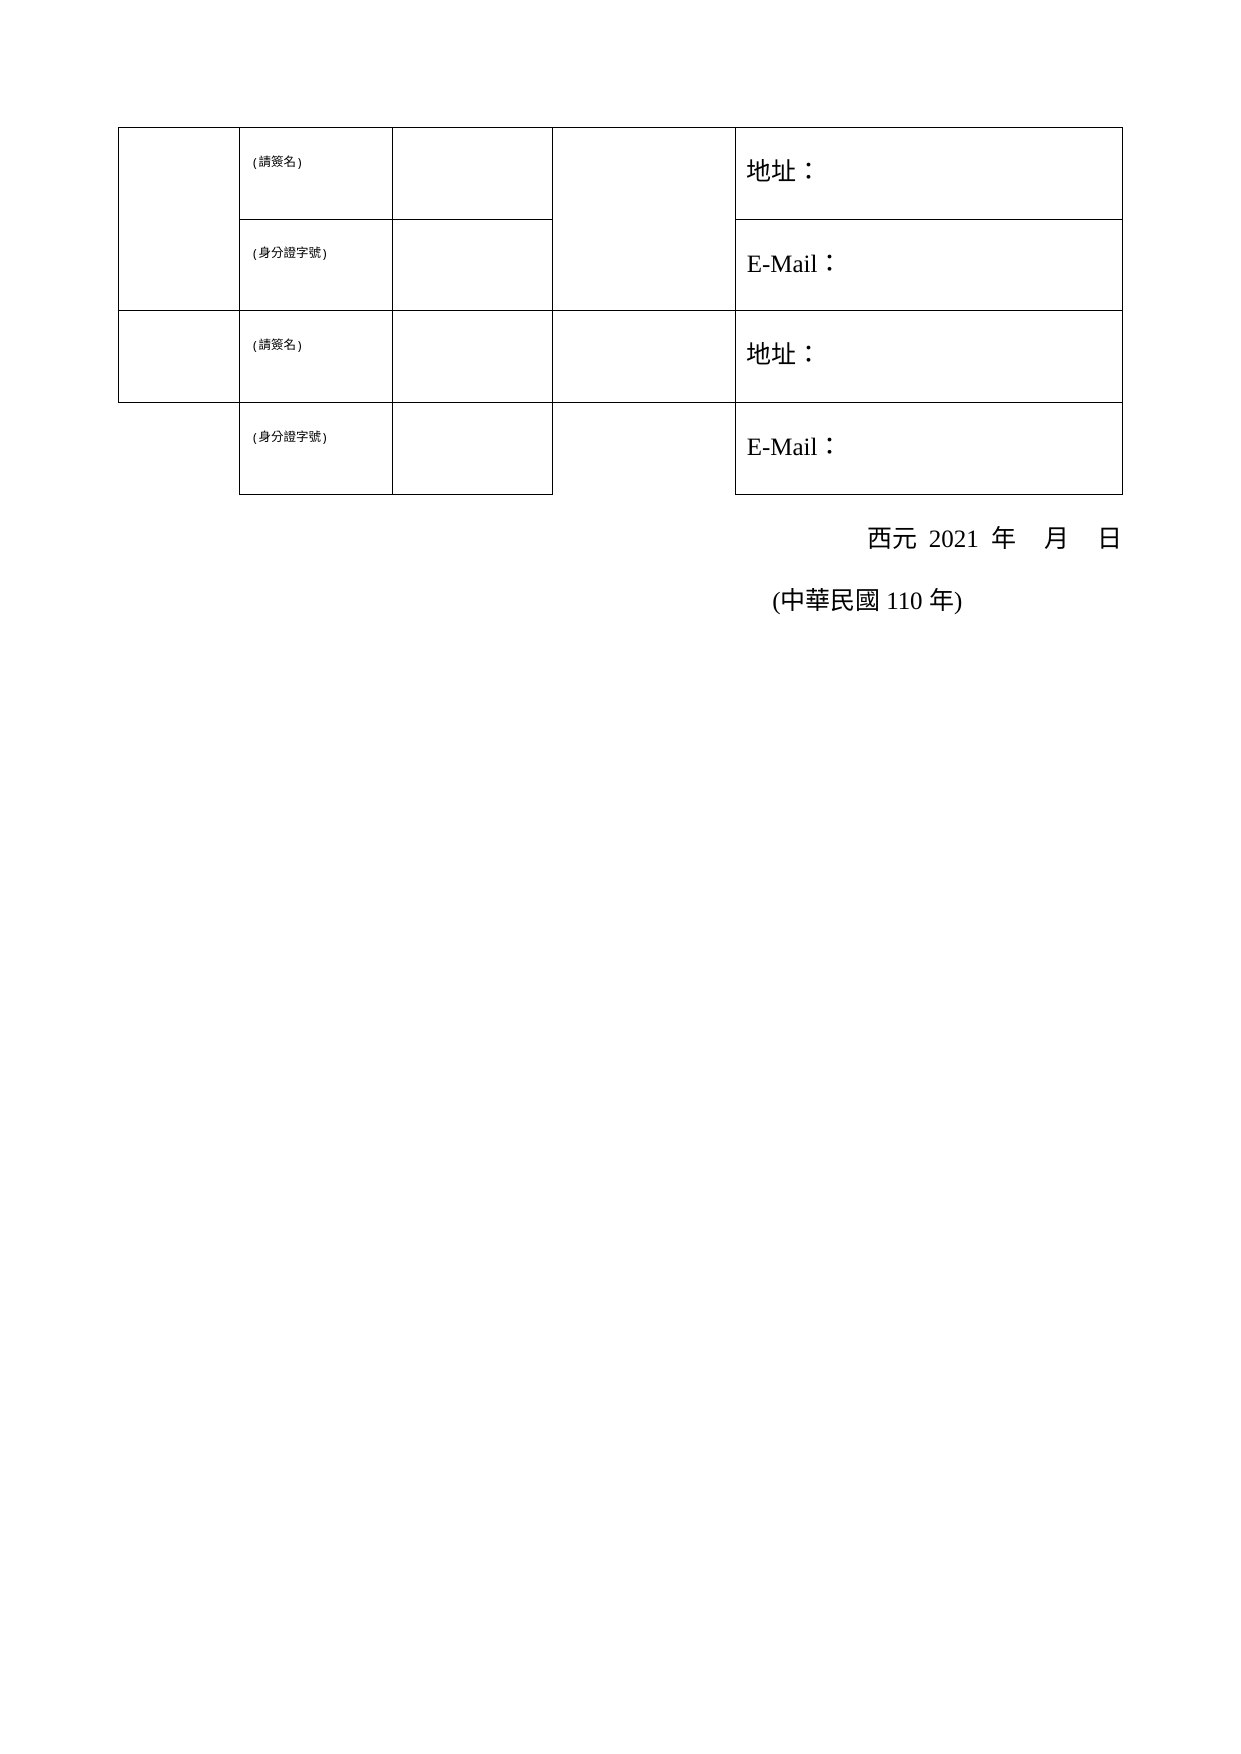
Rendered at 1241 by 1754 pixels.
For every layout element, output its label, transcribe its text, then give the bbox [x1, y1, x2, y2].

table_cell 地址： [736, 128, 1122, 219]
table_cell [553, 128, 735, 310]
text 西元 2021 年 月 日 [118, 495, 1122, 557]
table_cell (請簽名) [240, 128, 392, 219]
table_cell [393, 311, 552, 402]
table_cell E-Mail： [736, 220, 1122, 310]
table_cell [553, 311, 735, 402]
table_cell [393, 128, 552, 219]
table_cell [119, 311, 239, 402]
table_cell [393, 220, 552, 310]
table_cell (請簽名) [240, 311, 392, 402]
table_cell 地址： [736, 311, 1122, 402]
text (中華民國 110 年) [118, 557, 962, 620]
table_cell E-Mail： [736, 403, 1122, 494]
table_cell [393, 403, 552, 494]
table_cell [119, 128, 239, 310]
table_cell (身分證字號) [240, 220, 392, 310]
table_cell (身分證字號) [240, 403, 392, 494]
